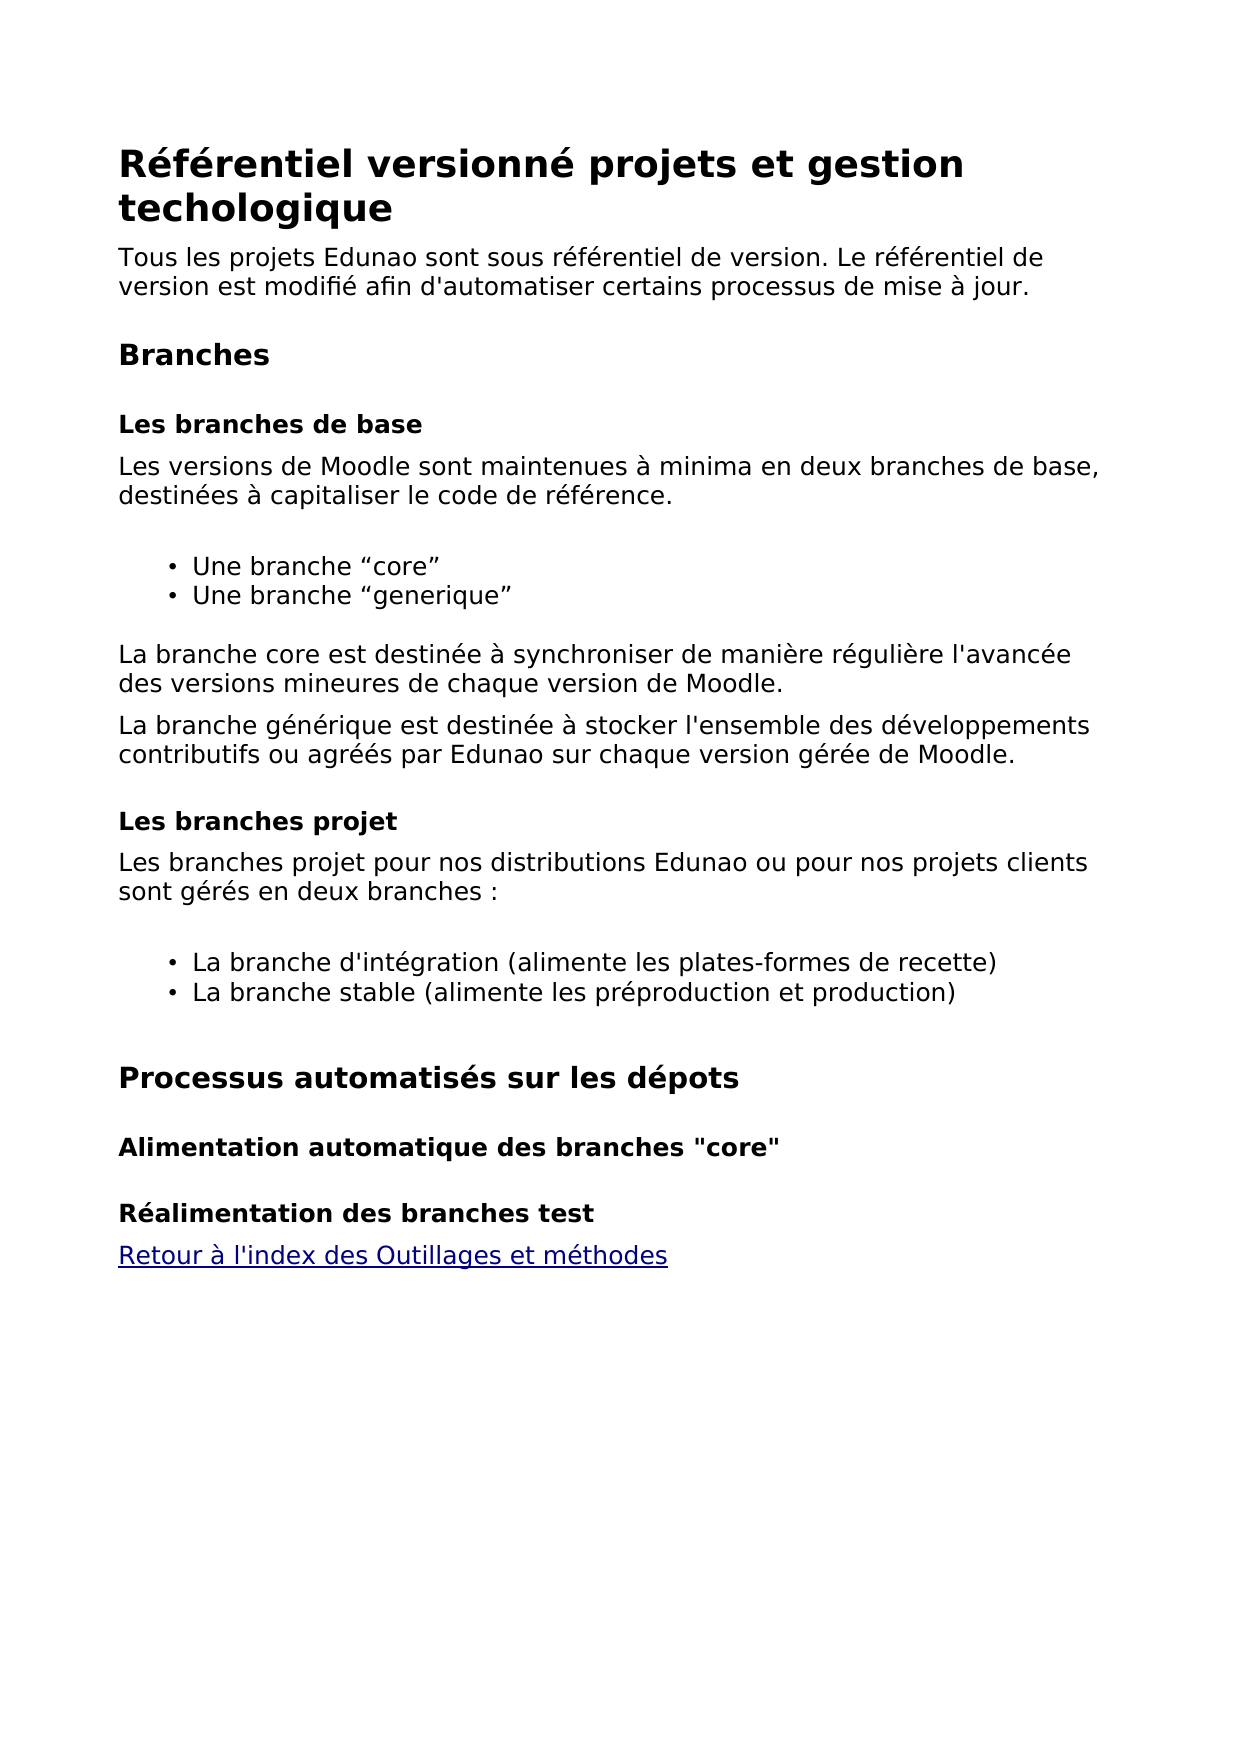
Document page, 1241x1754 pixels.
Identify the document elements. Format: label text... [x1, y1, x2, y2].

text La branche générique est destinée à stocker l'ensemble des développements contributifs ou agréés par Edunao sur chaque version gérée de Moodle. [118, 711, 1122, 769]
subtitle Référentiel versionné projets et gestion techologique [118, 143, 1122, 230]
list Une branche “core” [177, 552, 1122, 581]
text Retour à l'index des Outillages et méthodes [118, 1241, 1122, 1270]
text La branche core est destinée à synchroniser de manière régulière l'avancée des versions mineures de chaque version de Moodle. [118, 640, 1122, 698]
list Une branche “generique” [177, 581, 1122, 611]
subtitle Branches [118, 339, 1122, 373]
subtitle Les branches de base [118, 410, 1122, 439]
subtitle Réalimentation des branches test [118, 1199, 1122, 1229]
text Les versions de Moodle sont maintenues à minima en deux branches de base, destinées à capitaliser le code de référence. [118, 452, 1122, 510]
list La branche d'intégration (alimente les plates-formes de recette) [177, 949, 1122, 978]
text Les branches projet pour nos distributions Edunao ou pour nos projets clients sont gérés en deux branches : [118, 848, 1122, 907]
subtitle Processus automatisés sur les dépots [118, 1061, 1122, 1095]
text Tous les projets Edunao sont sous référentiel de version. Le référentiel de version est modifié afin d'automatiser certains processus de mise à jour. [118, 243, 1122, 301]
subtitle Alimentation automatique des branches "core" [118, 1133, 1122, 1162]
list La branche stable (alimente les préproduction et production) [177, 978, 1122, 1007]
subtitle Les branches projet [118, 807, 1122, 836]
